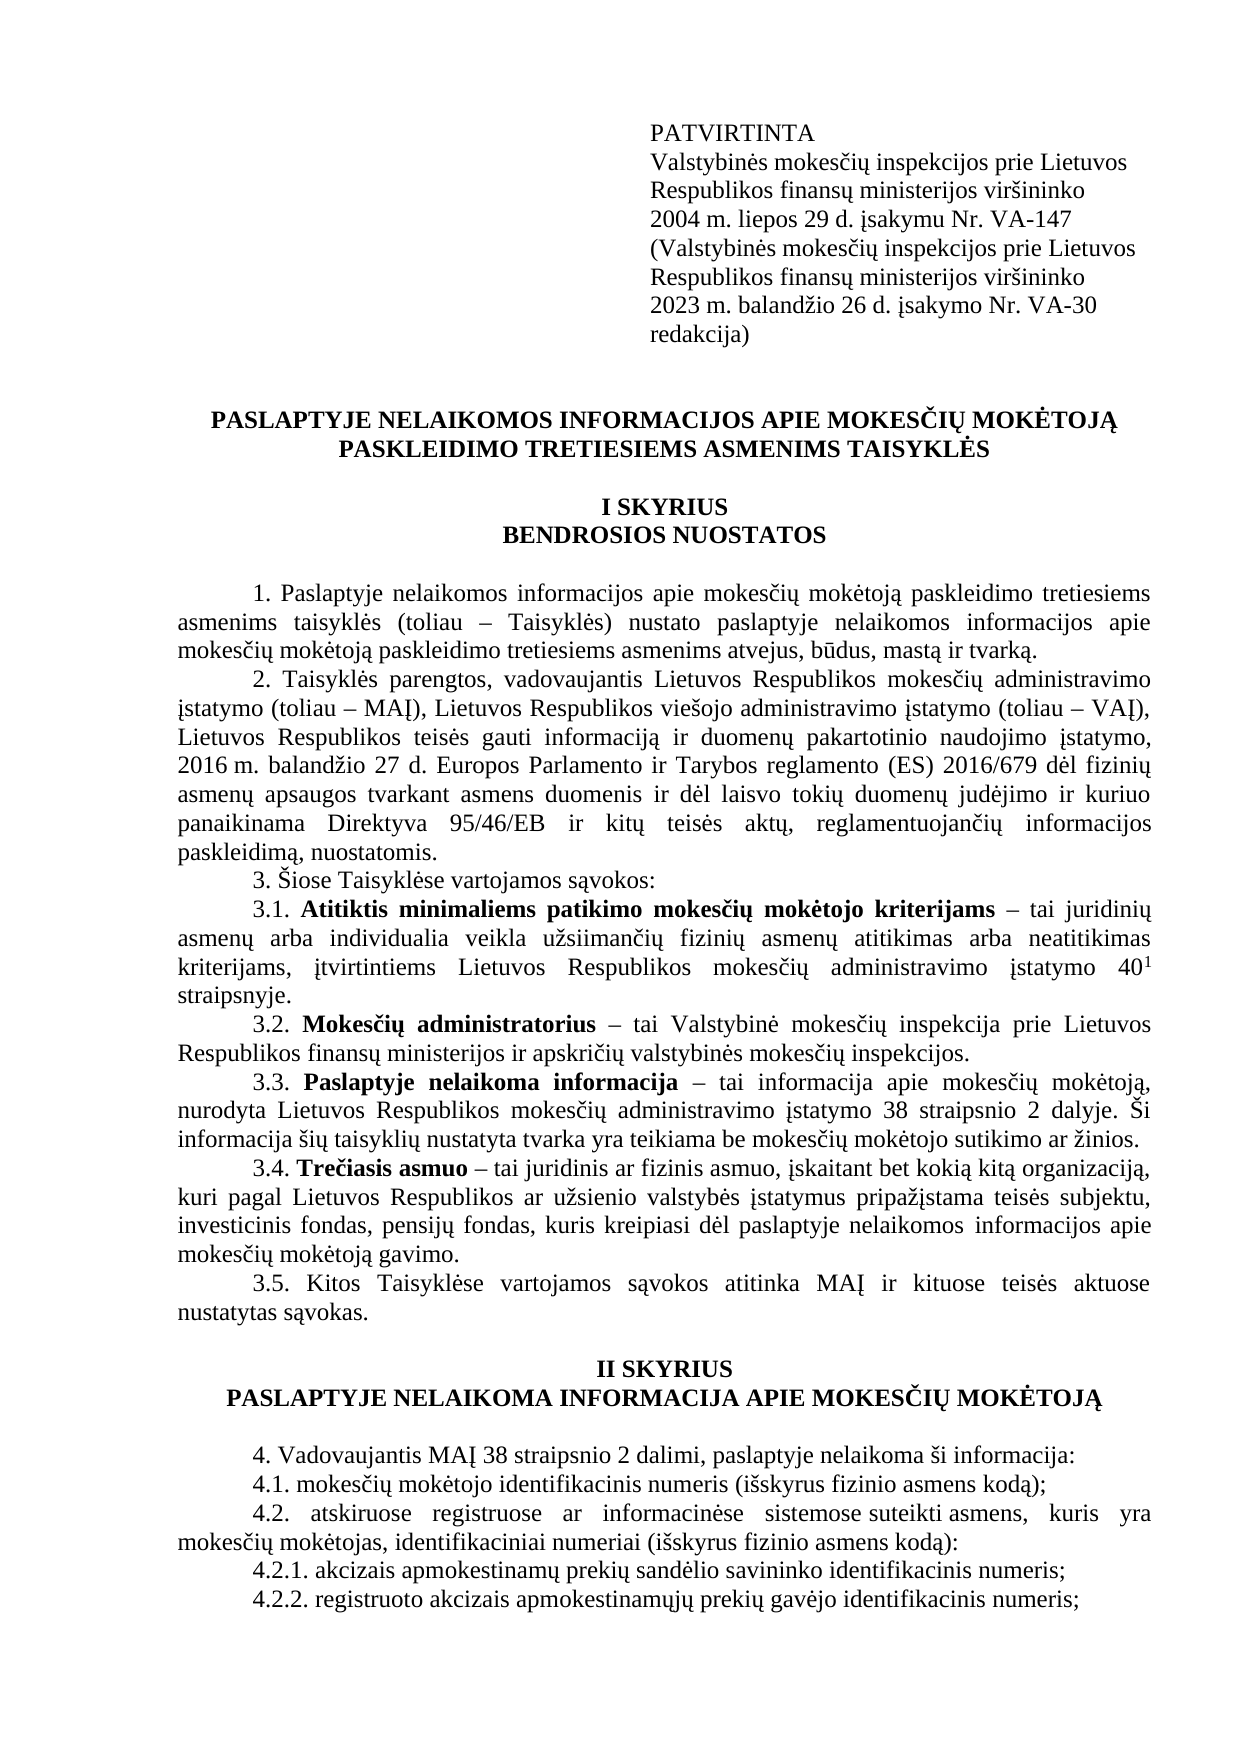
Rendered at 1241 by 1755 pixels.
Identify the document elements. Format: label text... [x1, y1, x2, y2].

text BENDROSIOS NUOSTATOS [177, 521, 1152, 549]
text 2004 m. liepos 29 d. įsakymu Nr. VA-147 [650, 204, 1152, 233]
text 4. Vadovaujantis MAĮ 38 straipsnio 2 dalimi, paslaptyje nelaikoma ši informacija: [177, 1441, 1152, 1469]
text Respublikos finansų ministerijos viršininko [650, 262, 1152, 291]
text Respublikos finansų ministerijos viršininko [650, 176, 1152, 204]
text PASLAPTYJE NELAIKOMA INFORMACIJA APIE MOKESČIŲ MOKĖTOJĄ [177, 1383, 1152, 1412]
text 3.1. Atitiktis minimaliems patikimo mokesčių mokėtojo kriterijams – tai juridinių asmenų arba individualia veikla užsiimančių fizinių asmenų atitikimas arba neatitikimas kriterijams, įtvirtintiems Lietuvos Respublikos mokesčių administravimo įstatymo 401 straipsnyje. [177, 894, 1152, 1009]
text 4.2. atskiruose registruose ar informacinėse sistemose suteikti asmens, kuris yra mokesčių mokėtojas, identifikaciniai numeriai (išskyrus fizinio asmens kodą): [177, 1498, 1152, 1556]
text PATVIRTINTA [650, 118, 1152, 147]
text (Valstybinės mokesčių inspekcijos prie Lietuvos [650, 233, 1152, 262]
text 2. Taisyklės parengtos, vadovaujantis Lietuvos Respublikos mokesčių administravimo įstatymo (toliau – MAĮ), Lietuvos Respublikos viešojo administravimo įstatymo (toliau – VAĮ), Lietuvos Respublikos teisės gauti informaciją ir duomenų pakartotinio naudojimo įstatymo, 2016 m. balandžio 27 d. Europos Parlamento ir Tarybos reglamento (ES) 2016/679 dėl fizinių asmenų apsaugos tvarkant asmens duomenis ir dėl laisvo tokių duomenų judėjimo ir kuriuo panaikinama Direktyva 95/46/EB ir kitų teisės aktų, reglamentuojančių informacijos paskleidimą, nuostatomis. [177, 664, 1152, 866]
text 4.1. mokesčių mokėtojo identifikacinis numeris (išskyrus fizinio asmens kodą); [177, 1469, 1152, 1498]
text PASLAPTYJE NELAIKOMOS INFORMACIJOS APIE MOKESČIŲ MOKĖTOJĄ PASKLEIDIMO TRETIESIEMS ASMENIMS TAISYKLĖS [177, 406, 1152, 463]
text 3.2. Mokesčių administratorius – tai Valstybinė mokesčių inspekcija prie Lietuvos Respublikos finansų ministerijos ir apskričių valstybinės mokesčių inspekcijos. [177, 1009, 1152, 1067]
text 3. Šiose Taisyklėse vartojamos sąvokos: [177, 866, 1152, 894]
text II SKYRIUS [177, 1354, 1152, 1383]
text 3.3. Paslaptyje nelaikoma informacija – tai informacija apie mokesčių mokėtoją, nurodyta Lietuvos Respublikos mokesčių administravimo įstatymo 38 straipsnio 2 dalyje. Ši informacija šių taisyklių nustatyta tvarka yra teikiama be mokesčių mokėtojo sutikimo ar žinios. [177, 1067, 1152, 1153]
text Valstybinės mokesčių inspekcijos prie Lietuvos [650, 147, 1152, 176]
text 4.2.2. registruoto akcizais apmokestinamųjų prekių gavėjo identifikacinis numeris; [177, 1584, 1152, 1613]
text 4.2.1. akcizais apmokestinamų prekių sandėlio savininko identifikacinis numeris; [177, 1556, 1152, 1584]
text redakcija) [650, 319, 1152, 348]
text 3.5. Kitos Taisyklėse vartojamos sąvokos atitinka MAĮ ir kituose teisės aktuose nustatytas sąvokas. [177, 1268, 1152, 1326]
text 1. Paslaptyje nelaikomos informacijos apie mokesčių mokėtoją paskleidimo tretiesiems asmenims taisyklės (toliau – Taisyklės) nustato paslaptyje nelaikomos informacijos apie mokesčių mokėtoją paskleidimo tretiesiems asmenims atvejus, būdus, mastą ir tvarką. [177, 578, 1152, 664]
text I SKYRIUS [177, 492, 1152, 521]
text 3.4. Trečiasis asmuo – tai juridinis ar fizinis asmuo, įskaitant bet kokią kitą organizaciją, kuri pagal Lietuvos Respublikos ar užsienio valstybės įstatymus pripažįstama teisės subjektu, investicinis fondas, pensijų fondas, kuris kreipiasi dėl paslaptyje nelaikomos informacijos apie mokesčių mokėtoją gavimo. [177, 1153, 1152, 1268]
text 2023 m. balandžio 26 d. įsakymo Nr. VA-30 [650, 291, 1152, 319]
